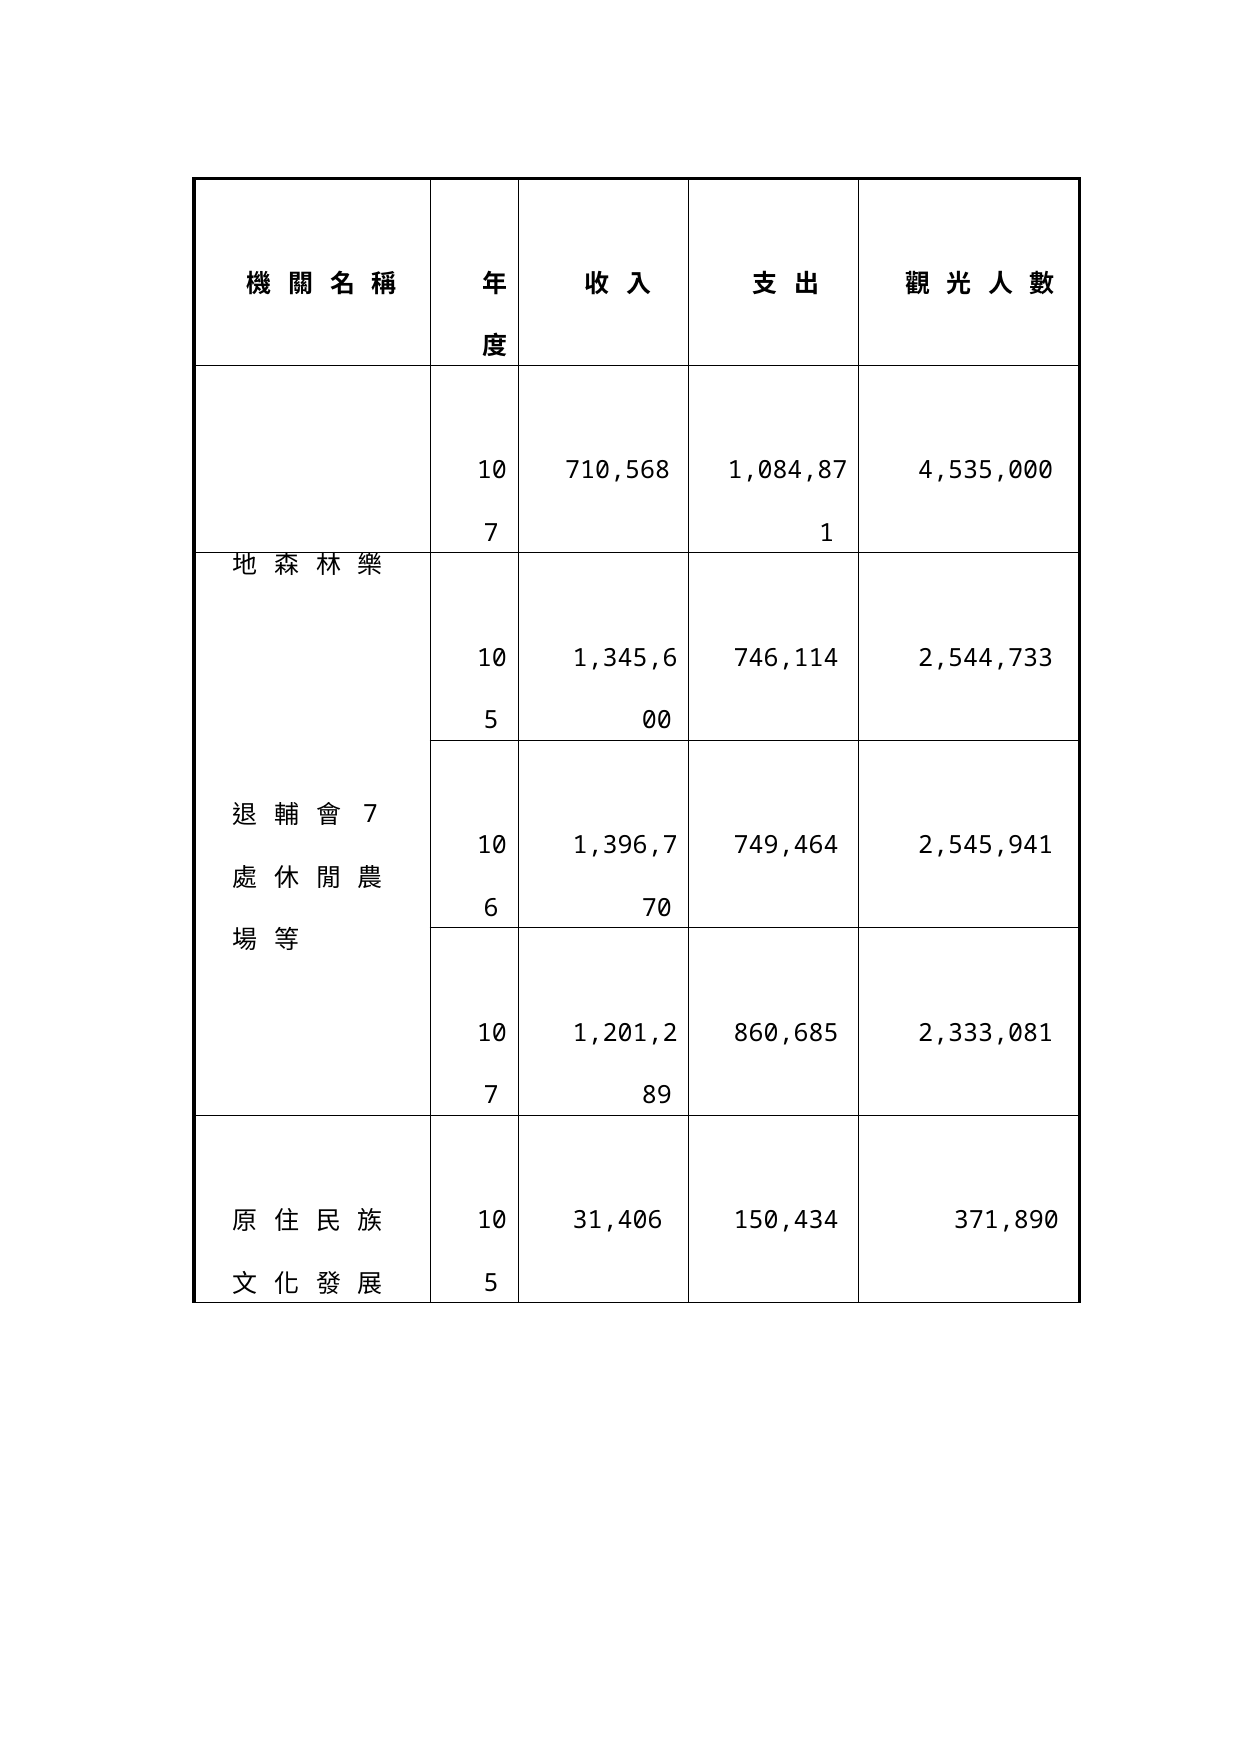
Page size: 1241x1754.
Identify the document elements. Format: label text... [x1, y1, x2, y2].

table_cell 原住民族文化發展 [196, 1116, 430, 1302]
table_cell 1,201,289 [519, 928, 688, 1115]
table_cell 1,084,871 [689, 366, 858, 552]
table_cell 1,345,600 [519, 553, 688, 740]
table_cell 2,545,941 [859, 741, 1078, 927]
table_header 收入 [519, 180, 688, 365]
table_cell 749,464 [689, 741, 858, 927]
table_cell 746,114 [689, 553, 858, 740]
table_cell 106 [431, 741, 518, 927]
table_cell 107 [431, 366, 518, 552]
table_cell 150,434 [689, 1116, 858, 1302]
table_cell 371,890 [859, 1116, 1078, 1302]
table_cell 4,535,000 [859, 366, 1078, 552]
table_cell 2,544,733 [859, 553, 1078, 740]
table_header 觀光人數 [859, 180, 1078, 365]
table_cell 退輔會7處休閒農場等 [196, 553, 430, 1115]
table_cell 105 [431, 1116, 518, 1302]
table_cell 31,406 [519, 1116, 688, 1302]
table_header 年度 [431, 180, 518, 365]
table_cell 860,685 [689, 928, 858, 1115]
table_cell 105 [431, 553, 518, 740]
table_cell 710,568 [519, 366, 688, 552]
table_header 支出 [689, 180, 858, 365]
table_cell 1,396,770 [519, 741, 688, 927]
table_cell 107 [431, 928, 518, 1115]
table_header 機關名稱 [196, 180, 430, 365]
table_cell 農委會林務局國家森林遊樂區、自然步道、平地森林樂園… [196, 366, 430, 552]
table_cell 2,333,081 [859, 928, 1078, 1115]
